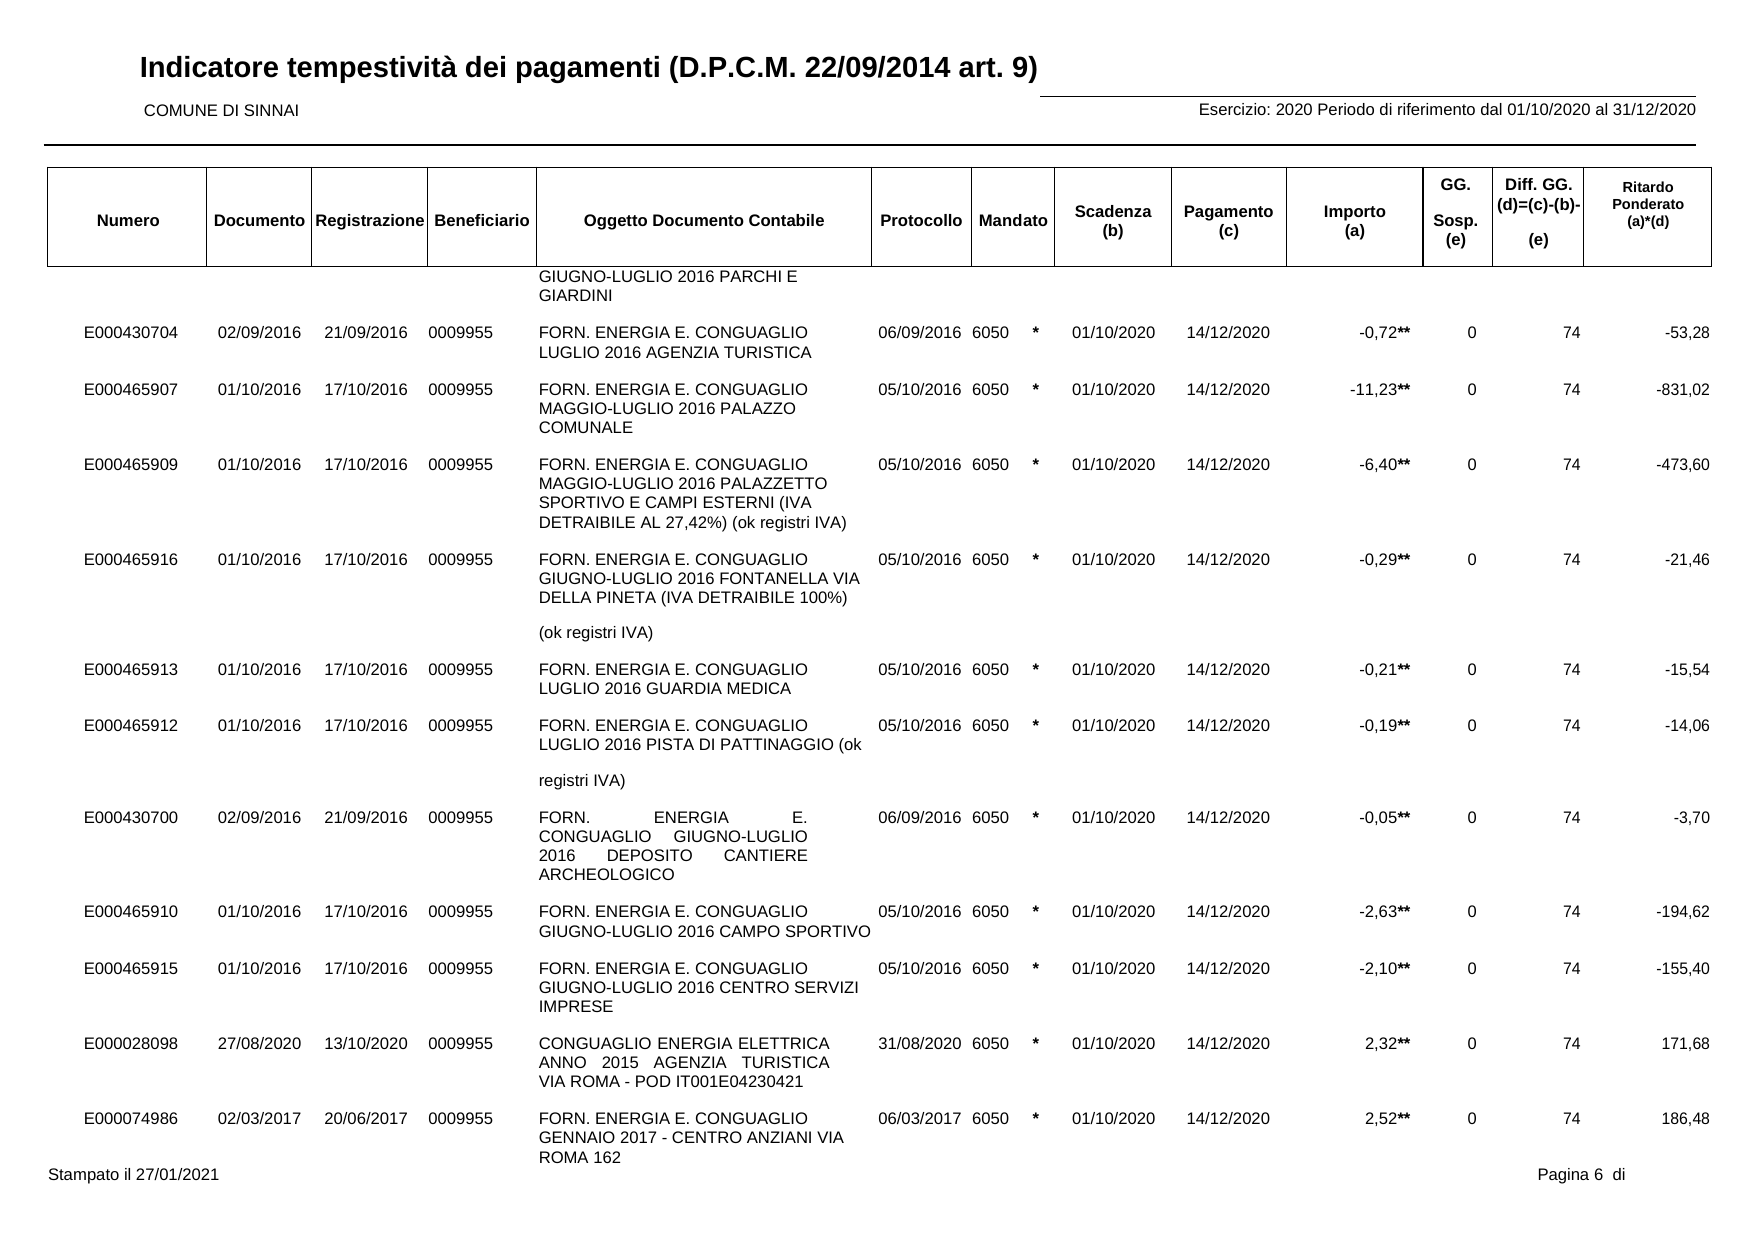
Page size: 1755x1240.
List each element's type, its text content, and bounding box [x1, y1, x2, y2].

table_cell E000465913 [48, 659, 207, 715]
table_cell 0009955 [428, 807, 536, 901]
table_cell 17/10/2016 [311, 901, 428, 957]
table_cell 17/10/2016 [311, 454, 428, 548]
table_cell 31/08/2020 [871, 1033, 971, 1108]
table_cell * 01/10/2020 [1020, 454, 1171, 548]
table_cell 14/12/2020 [1171, 957, 1286, 1033]
table_cell 21/09/2016 [311, 322, 428, 378]
table_cell 01/10/2016 [207, 659, 311, 715]
table_cell 6050 [971, 378, 1020, 454]
table_cell 05/10/2016 [871, 901, 971, 957]
table_cell FORN. ENERGIA E. CONGUAGLIO LUGLIO 2016 AGENZIA TURISTICA [536, 322, 871, 378]
table_cell 14/12/2020 [1171, 548, 1286, 659]
table_cell 0009955 [428, 454, 536, 548]
table_cell 17/10/2016 [311, 659, 428, 715]
table_cell * 01/10/2020 [1020, 807, 1171, 901]
table_cell 74 [1492, 1033, 1584, 1108]
table_cell 14/12/2020 [1171, 715, 1286, 807]
table_cell -15,54 [1584, 659, 1711, 715]
table_cell FORN. ENERGIA E. CONGUAGLIO LUGLIO 2016 GUARDIA MEDICA [536, 659, 871, 715]
table_cell -194,62 [1584, 901, 1711, 957]
table_cell 6050 [971, 807, 1020, 901]
table_cell 0 [1423, 957, 1492, 1033]
table_cell 0009955 [428, 1108, 536, 1167]
table_cell 17/10/2016 [311, 957, 428, 1033]
table_cell * 01/10/2020 [1020, 715, 1171, 807]
table_cell [311, 267, 428, 322]
table_cell -21,46 [1584, 548, 1711, 659]
table_cell 0 [1423, 715, 1492, 807]
table_header Mand [972, 168, 1020, 266]
table_cell * 01/10/2020 [1020, 1033, 1171, 1108]
table_cell 6050 [971, 901, 1020, 957]
table_cell 0009955 [428, 957, 536, 1033]
table_cell * 01/10/2020 [1020, 1108, 1171, 1167]
table_cell 05/10/2016 [871, 715, 971, 807]
table_cell FORN. ENERGIA E. CONGUAGLIO LUGLIO 2016 PISTA DI PATTINAGGIO (ok registri IVA) [536, 715, 871, 807]
table_cell 06/09/2016 [871, 322, 971, 378]
table_cell -0,29** [1286, 548, 1422, 659]
table_cell 0009955 [428, 715, 536, 807]
table_cell * 01/10/2020 [1020, 901, 1171, 957]
table_cell 05/10/2016 [871, 454, 971, 548]
table_cell E000074986 [48, 1108, 207, 1163]
table_cell 21/09/2016 [311, 807, 428, 901]
table_cell FORN. ENERGIA E. CONGUAGLIO GIUGNO-LUGLIO 2016 CAMPO SPORTIVO [536, 901, 871, 957]
table_header Oggetto Documento Contabile [537, 168, 871, 266]
table_cell 06/09/2016 [871, 807, 971, 901]
table_cell -0,21** [1286, 659, 1422, 715]
table_cell E000465912 [48, 715, 207, 807]
table_cell 6050 [971, 957, 1020, 1033]
table_cell 6050 [971, 659, 1020, 715]
table_cell [207, 267, 311, 322]
table_cell -14,06 [1584, 715, 1711, 807]
table_cell E000465907 [48, 378, 207, 454]
table_cell 0 [1423, 322, 1492, 378]
table_cell 74 [1492, 322, 1584, 378]
table_cell 14/12/2020 [1171, 322, 1286, 378]
table_cell 20/06/2017 [311, 1108, 428, 1167]
table_cell [1584, 267, 1711, 322]
table_cell 0 [1423, 548, 1492, 659]
table_cell 6050 [971, 715, 1020, 807]
table_cell 0 [1423, 901, 1492, 957]
table_cell 74 [1492, 1108, 1584, 1167]
table_header Registrazione [312, 168, 427, 266]
table_cell 74 [1492, 378, 1584, 454]
table_cell 6050 [971, 322, 1020, 378]
table_cell [1492, 267, 1584, 322]
table_cell 74 [1492, 548, 1584, 659]
table_cell 0009955 [428, 901, 536, 957]
table_cell FORN. ENERGIA E. CONGUAGLIO GENNAIO 2017 - CENTRO ANZIANI VIA ROMA 162 [536, 1108, 871, 1167]
table_cell GIUGNO-LUGLIO 2016 PARCHI E GIARDINI [536, 267, 871, 322]
table_header ato [1020, 168, 1054, 266]
table_header Diff. GG. (d)=(c)-(b)- (e) [1493, 168, 1583, 266]
table_cell 05/10/2016 [871, 659, 971, 715]
table_cell -53,28 [1584, 322, 1711, 378]
table_cell 14/12/2020 [1171, 659, 1286, 715]
table_cell E000028098 [48, 1033, 207, 1108]
table_cell 0 [1423, 1108, 1492, 1167]
table_cell 74 [1492, 715, 1584, 807]
table_cell 17/10/2016 [311, 715, 428, 807]
table_header Pagamento (c) [1172, 168, 1286, 266]
table_cell 14/12/2020 [1171, 901, 1286, 957]
table_cell 14/12/2020 [1171, 807, 1286, 901]
table_header Numero [48, 168, 206, 266]
table_cell [428, 267, 536, 322]
table_cell E000465915 [48, 957, 207, 1033]
table_cell 02/09/2016 [207, 322, 311, 378]
table_cell -3,70 [1584, 807, 1711, 901]
table_cell E000430700 [48, 807, 207, 901]
table_cell 14/12/2020 [1171, 454, 1286, 548]
table_cell 6050 [971, 1108, 1020, 1167]
table_cell 14/12/2020 [1171, 1033, 1286, 1108]
table_cell 74 [1492, 957, 1584, 1033]
table_cell -831,02 [1584, 378, 1711, 454]
table_cell 74 [1492, 807, 1584, 901]
table_cell -11,23** [1286, 378, 1422, 454]
table_header Protocollo [872, 168, 971, 266]
table_cell 0 [1423, 454, 1492, 548]
table_cell 05/10/2016 [871, 548, 971, 659]
table_cell 74 [1492, 659, 1584, 715]
table_cell 0009955 [428, 378, 536, 454]
table_cell [971, 267, 1020, 322]
table_cell 01/10/2016 [207, 378, 311, 454]
table_cell -2,10** [1286, 957, 1422, 1033]
table_cell 0 [1423, 659, 1492, 715]
table_cell 171,68 [1584, 1033, 1711, 1108]
table_cell * 01/10/2020 [1020, 548, 1171, 659]
table_cell 02/09/2016 [207, 807, 311, 901]
table_cell 01/10/2016 [207, 901, 311, 957]
table_cell 0 [1423, 807, 1492, 901]
table_cell * 01/10/2020 [1020, 378, 1171, 454]
table_header Documento [207, 168, 311, 266]
table_cell 05/10/2016 [871, 378, 971, 454]
table_cell 01/10/2016 [207, 548, 311, 659]
table_cell 01/10/2016 [207, 454, 311, 548]
table_cell [1171, 267, 1286, 322]
table_cell E000465910 [48, 901, 207, 957]
table_header Beneficiario [428, 168, 536, 266]
table_cell FORN. ENERGIA E. CONGUAGLIO MAGGIO-LUGLIO 2016 PALAZZO COMUNALE [536, 378, 871, 454]
table_cell -473,60 [1584, 454, 1711, 548]
table_cell -155,40 [1584, 957, 1711, 1033]
table_cell FORN. ENERGIA E. CONGUAGLIO GIUGNO-LUGLIO 2016 FONTANELLA VIA DELLA PINETA (IVA DETRAIBILE 100%) (ok registri IVA) [536, 548, 871, 659]
table_cell 6050 [971, 548, 1020, 659]
table_cell FORN. ENERGIA E. CONGUAGLIO MAGGIO-LUGLIO 2016 PALAZZETTO SPORTIVO E CAMPI ESTERNI (IVA DETRAIBILE AL 27,42%) (ok registri IVA) [536, 454, 871, 548]
table_cell -2,63** [1286, 901, 1422, 957]
table_cell FORN. ENERGIA E. CONGUAGLIO GIUGNO-LUGLIO 2016 CENTRO SERVIZI IMPRESE [536, 957, 871, 1033]
table_cell * 01/10/2020 [1020, 322, 1171, 378]
table_cell 6050 [971, 454, 1020, 548]
table_cell -0,05** [1286, 807, 1422, 901]
table_cell E000465916 [48, 548, 207, 659]
table_cell -6,40** [1286, 454, 1422, 548]
table_cell 13/10/2020 [311, 1033, 428, 1108]
table_cell FORN. ENERGIA E. CONGUAGLIO GIUGNO-LUGLIO 2016 DEPOSITO CANTIERE ARCHEOLOGICO [536, 807, 871, 901]
table_cell 2,32** [1286, 1033, 1422, 1108]
table_cell 05/10/2016 [871, 957, 971, 1033]
table_cell E000465909 [48, 454, 207, 548]
table_cell 01/10/2016 [207, 715, 311, 807]
table_cell 74 [1492, 901, 1584, 957]
table_cell 74 [1492, 454, 1584, 548]
table_cell 186,48 [1584, 1108, 1711, 1167]
table_cell [48, 267, 207, 322]
table_header Importo (a) [1287, 168, 1422, 266]
table_cell 0 [1423, 1033, 1492, 1108]
table_cell 01/10/2016 [207, 957, 311, 1033]
table_cell [1020, 267, 1171, 322]
table_cell * 01/10/2020 [1020, 659, 1171, 715]
table_cell [871, 267, 971, 322]
table_cell 0009955 [428, 548, 536, 659]
table_cell 0009955 [428, 1033, 536, 1108]
table_cell 02/03/2017 [207, 1108, 311, 1167]
table_cell [1286, 267, 1422, 322]
table_cell 6050 [971, 1033, 1020, 1108]
table_cell 14/12/2020 [1171, 1108, 1286, 1167]
table_cell CONGUAGLIO ENERGIA ELETTRICA ANNO 2015 AGENZIA TURISTICA VIA ROMA - POD IT001E04230421 [536, 1033, 871, 1108]
table_cell 17/10/2016 [311, 548, 428, 659]
table_header Scadenza (b) [1055, 168, 1171, 266]
table_cell [1423, 267, 1492, 322]
table_header GG. Sosp. (e) [1424, 168, 1492, 266]
table_cell 14/12/2020 [1171, 378, 1286, 454]
table_header Ritardo Ponderato (a)*(d) [1584, 168, 1711, 266]
table_cell 17/10/2016 [311, 378, 428, 454]
table_cell -0,72** [1286, 322, 1422, 378]
table_cell 0009955 [428, 322, 536, 378]
table_cell E000430704 [48, 322, 207, 378]
table_cell -0,19** [1286, 715, 1422, 807]
table_cell 0 [1423, 378, 1492, 454]
table_cell 06/03/2017 [871, 1108, 971, 1167]
table_cell * 01/10/2020 [1020, 957, 1171, 1033]
table_cell 2,52** [1286, 1108, 1422, 1167]
table_cell 27/08/2020 [207, 1033, 311, 1108]
table_cell 0009955 [428, 659, 536, 715]
